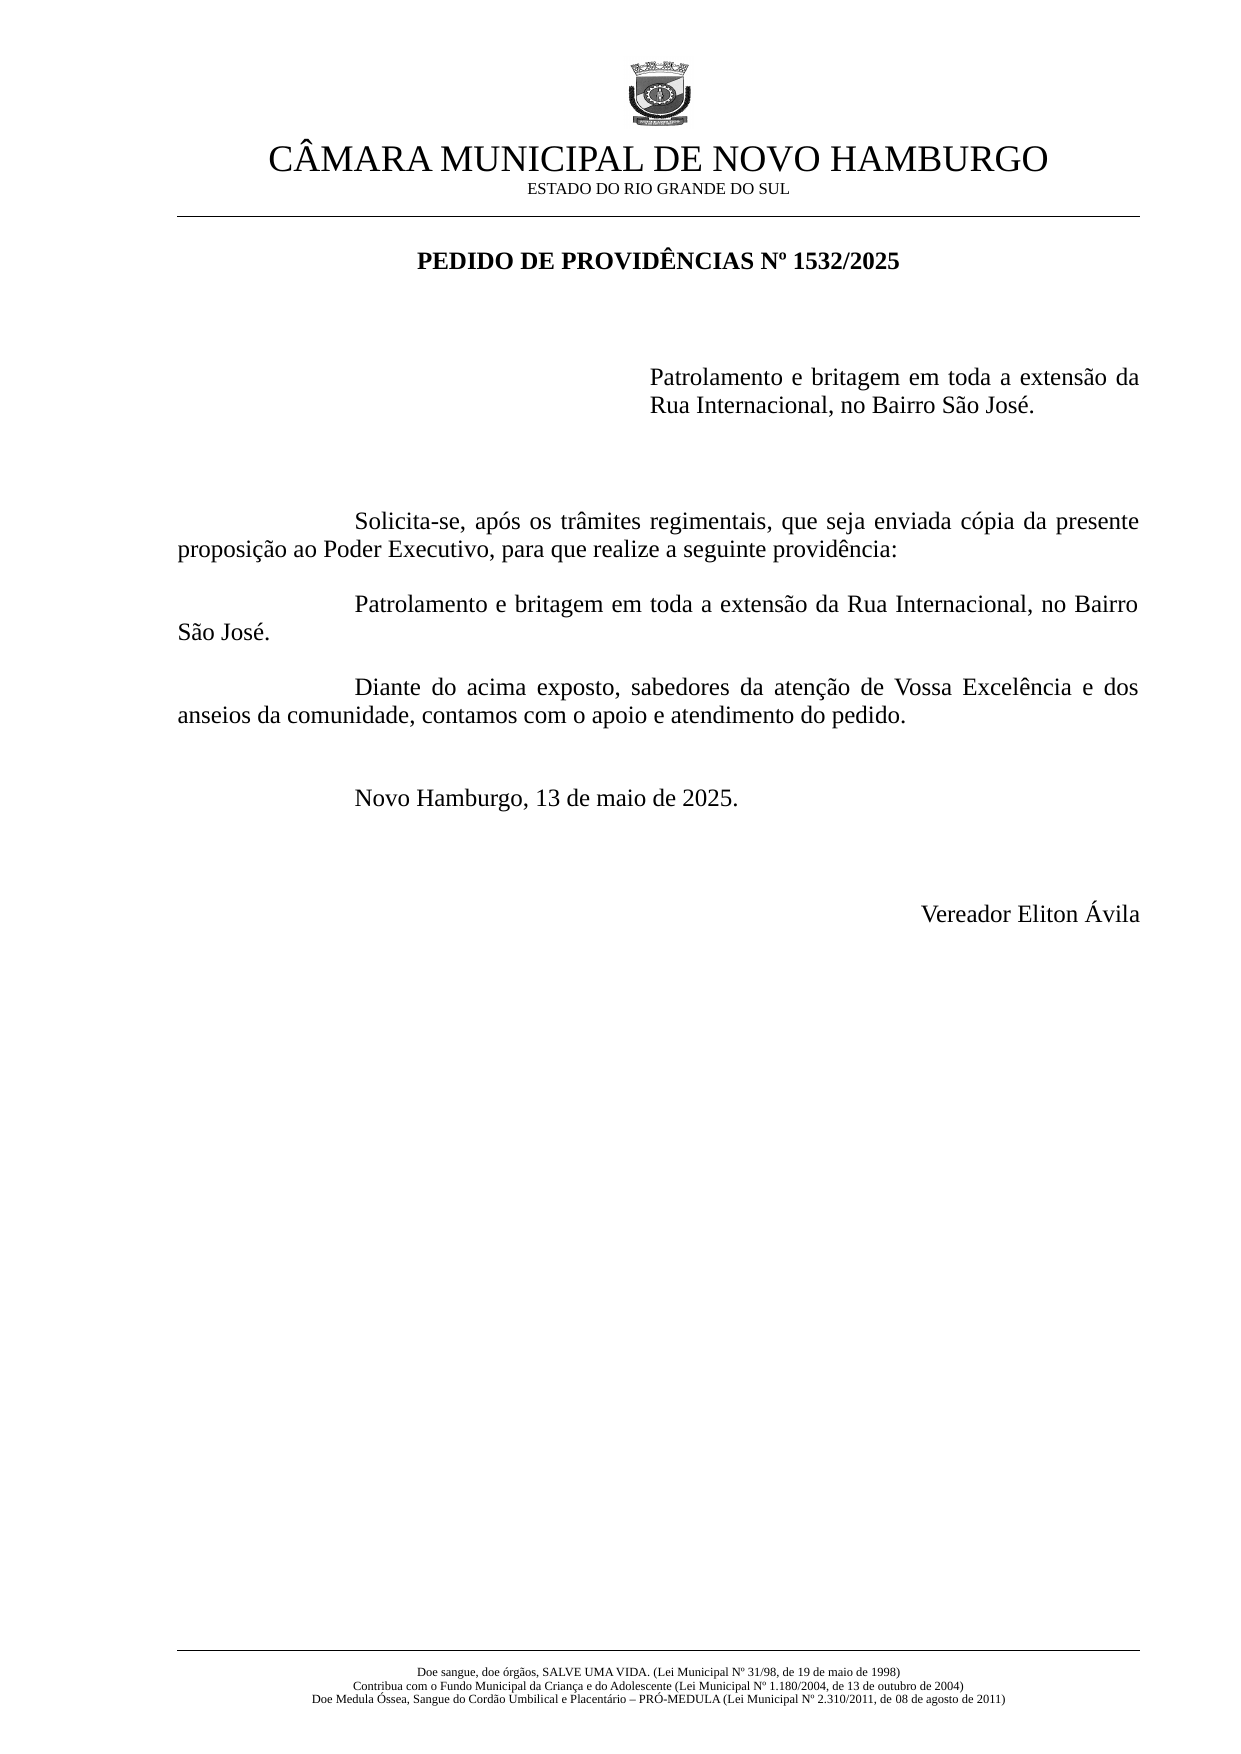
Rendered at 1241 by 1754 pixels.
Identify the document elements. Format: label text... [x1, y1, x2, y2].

list Patrolamento e britagem em toda a extensão da Rua Internacional, no Bairro São José. [649, 363, 1140, 418]
text Novo Hamburgo, 13 de maio de 2025. [177, 784, 1140, 812]
text PEDIDO DE PROVIDÊNCIAS Nº 1532/2025 [177, 247, 1140, 274]
text Diante do acima exposto, sabedores da atenção de Vossa Excelência e dos anseios da comunidade, contamos com o apoio e atendimento do pedido. [177, 673, 1140, 729]
text Solicita-se, após os trâmites regimentais, que seja enviada cópia da presente proposição ao Poder Executivo, para que realize a seguinte providência: [177, 507, 1140, 562]
text Patrolamento e britagem em toda a extensão da Rua Internacional, no Bairro São José. [177, 590, 1140, 646]
text Vereador Eliton Ávila [649, 900, 1140, 928]
